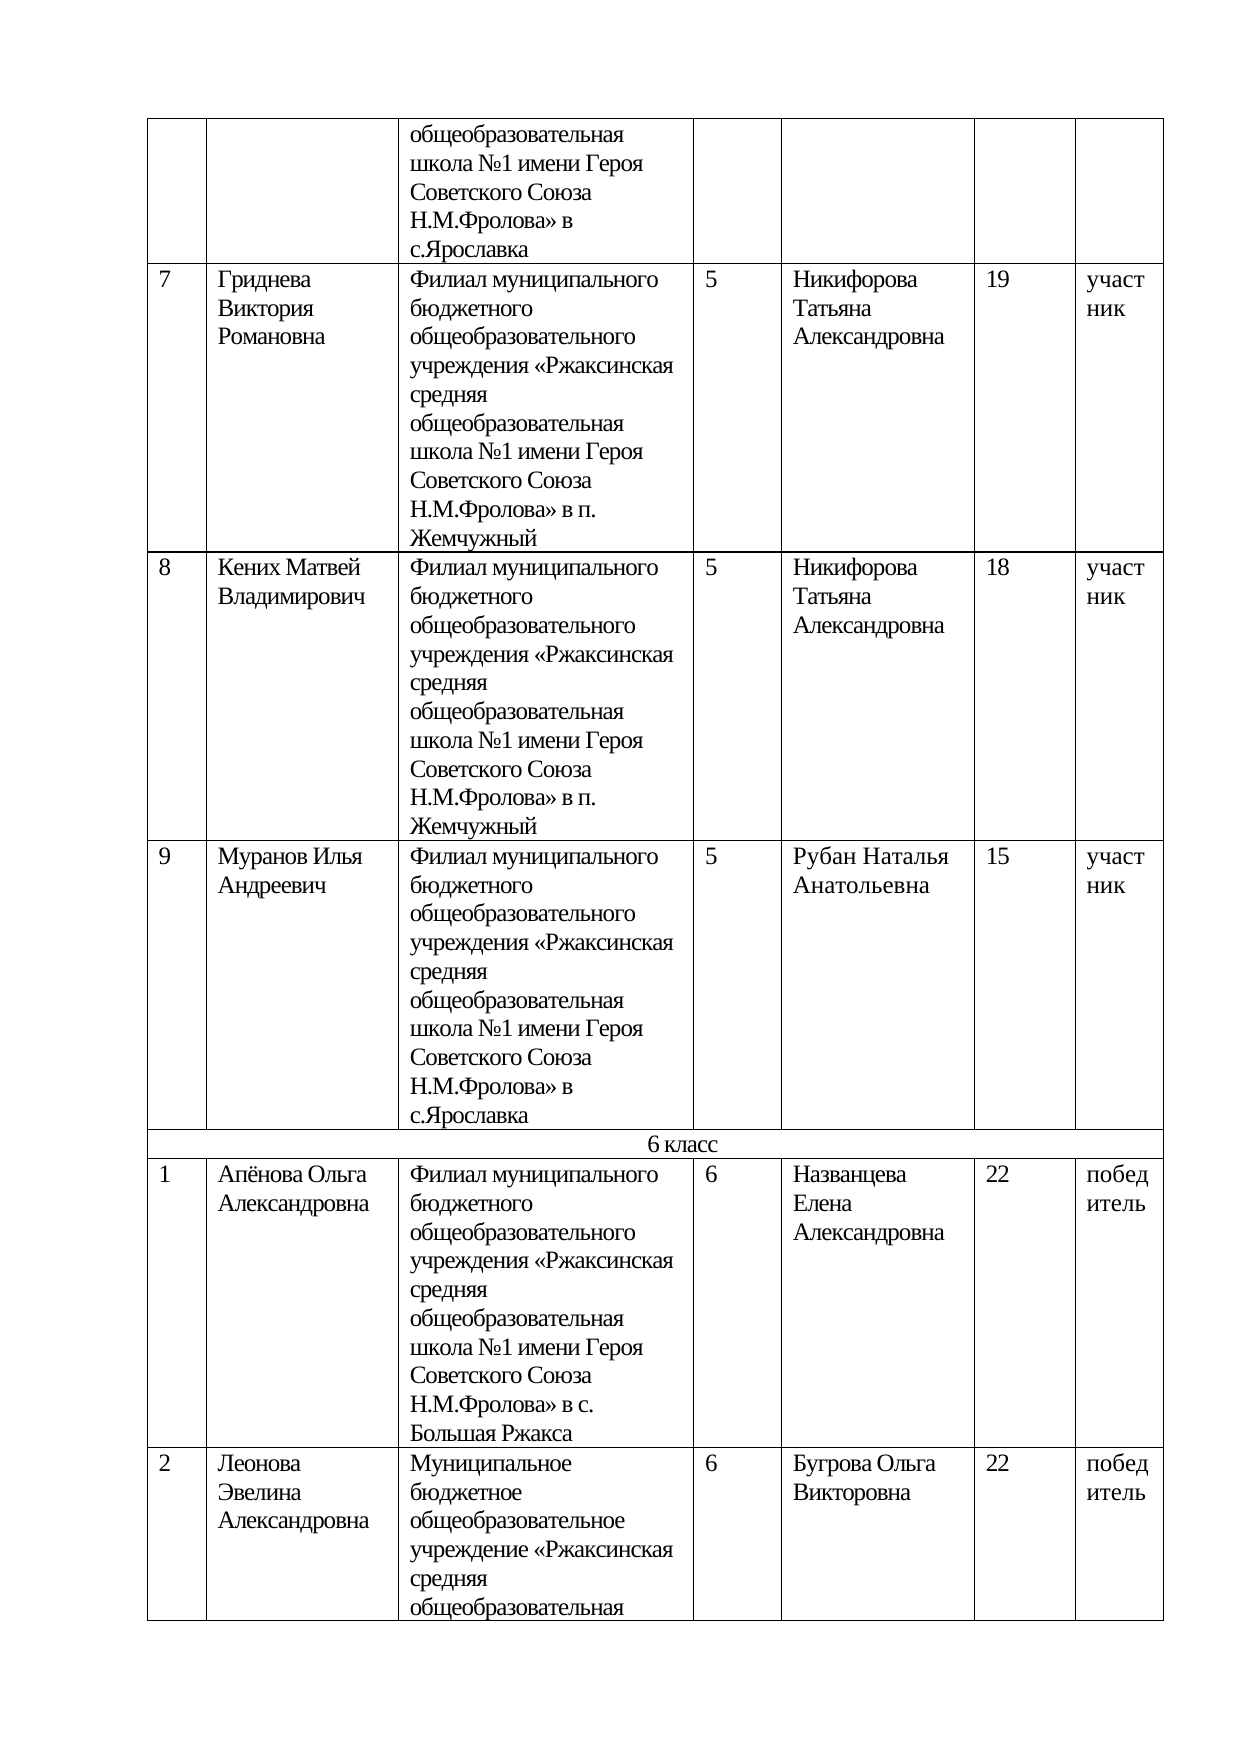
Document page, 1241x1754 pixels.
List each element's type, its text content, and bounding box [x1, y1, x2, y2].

table_cell участник [1076, 264, 1163, 551]
table_cell 5 [694, 264, 781, 551]
table_cell участник [1076, 841, 1163, 1128]
table_cell Бугрова Ольга Викторовна [782, 1448, 974, 1620]
table_cell 22 [975, 1159, 1075, 1447]
table_cell [782, 119, 974, 263]
table_cell 19 [975, 264, 1075, 551]
table_cell 7 [148, 264, 206, 551]
table_cell Гриднева Виктория Романовна [207, 264, 398, 551]
table_cell Муниципальное бюджетное общеобразовательное учреждение «Ржаксинская средняя общеобразовательная [399, 1448, 693, 1620]
table_cell 22 [975, 1448, 1075, 1620]
table_cell Филиал муниципального бюджетного общеобразовательного учреждения «Ржаксинская средняя общеобразовательная школа №1 имени Героя Советского Союза Н.М.Фролова» в с. Большая Ржакса [399, 1159, 693, 1447]
table_cell Кених Матвей Владимирович [207, 553, 398, 840]
table_cell Апёнова Ольга Александровна [207, 1159, 398, 1447]
table_cell Никифорова Татьяна Александровна [782, 553, 974, 840]
table_cell 8 [148, 553, 206, 840]
table_cell 6 класс [148, 1130, 1163, 1158]
table_cell Филиал муниципального бюджетного общеобразовательного учреждения «Ржаксинская средняя общеобразовательная школа №1 имени Героя Советского Союза Н.М.Фролова» в п. Жемчужный [399, 553, 693, 840]
table_cell Никифорова Татьяна Александровна [782, 264, 974, 551]
table_cell [148, 119, 206, 263]
table_cell общеобразовательная школа №1 имени Героя Советского Союза Н.М.Фролова» в с.Ярославка [399, 119, 693, 263]
table_cell [694, 119, 781, 263]
table_cell [207, 119, 398, 263]
table_cell участник [1076, 553, 1163, 840]
table_cell 9 [148, 841, 206, 1128]
table_cell Филиал муниципального бюджетного общеобразовательного учреждения «Ржаксинская средняя общеобразовательная школа №1 имени Героя Советского Союза Н.М.Фролова» в п. Жемчужный [399, 264, 693, 551]
table_cell победитель [1076, 1159, 1163, 1447]
table_cell Филиал муниципального бюджетного общеобразовательного учреждения «Ржаксинская средняя общеобразовательная школа №1 имени Героя Советского Союза Н.М.Фролова» в с.Ярославка [399, 841, 693, 1128]
table_cell 18 [975, 553, 1075, 840]
table_cell 15 [975, 841, 1075, 1128]
table_cell Муранов Илья Андреевич [207, 841, 398, 1128]
table_cell [975, 119, 1075, 263]
table_cell 5 [694, 553, 781, 840]
table_cell 6 [694, 1448, 781, 1620]
table_cell 6 [694, 1159, 781, 1447]
table_cell победитель [1076, 1448, 1163, 1620]
table_cell 5 [694, 841, 781, 1128]
table_cell Рубан Наталья Анатольевна [782, 841, 974, 1128]
table_cell [1076, 119, 1163, 263]
table_cell 2 [148, 1448, 206, 1620]
table_cell Леонова Эвелина Александровна [207, 1448, 398, 1620]
table_cell 1 [148, 1159, 206, 1447]
table_cell Названцева Елена Александровна [782, 1159, 974, 1447]
